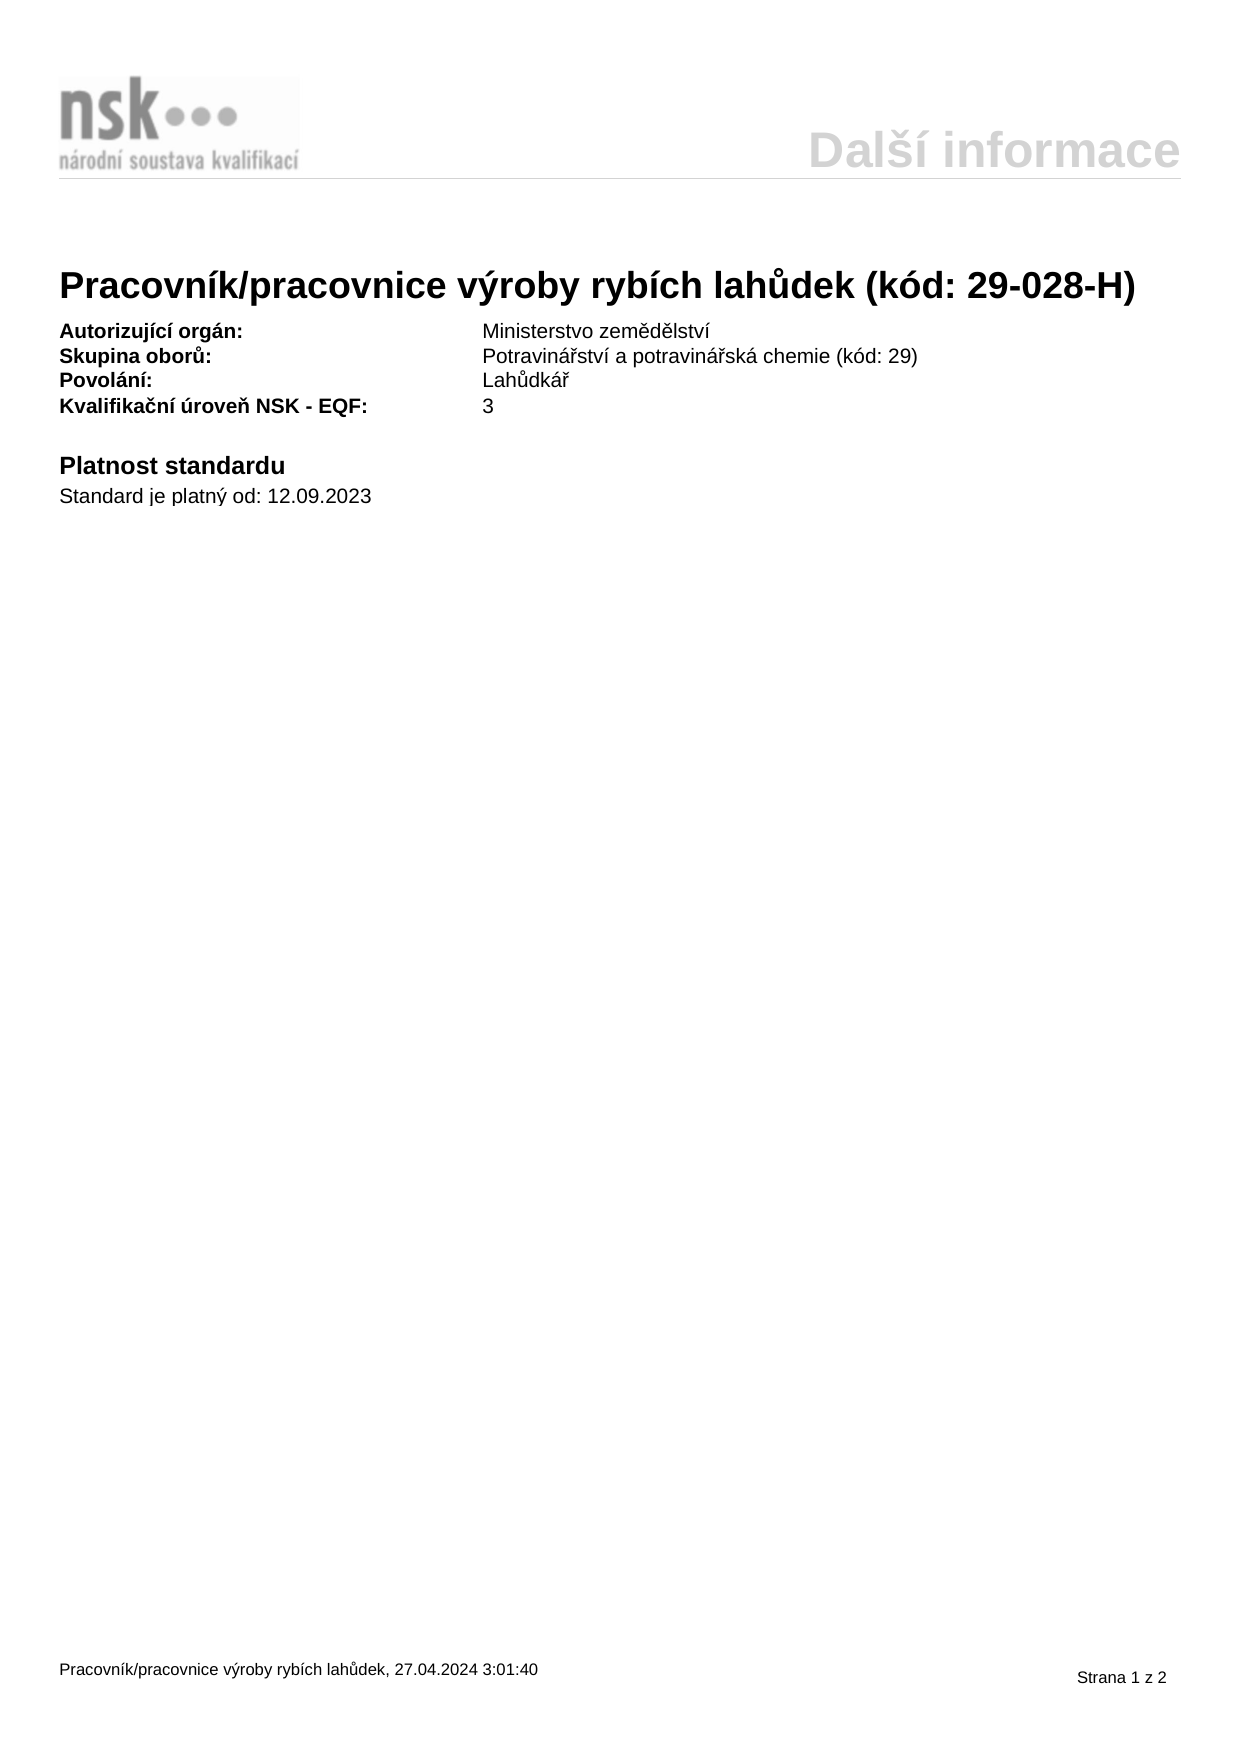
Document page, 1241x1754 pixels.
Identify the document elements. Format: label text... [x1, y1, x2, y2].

table_cell [119, 1384, 482, 1659]
table_cell [861, 1106, 1167, 1383]
table_cell [119, 307, 482, 319]
table_cell Kvalifikační úroveň NSK - EQF: [59, 394, 482, 417]
table_cell [1167, 806, 1181, 1106]
table_cell [482, 806, 619, 1106]
table_cell [627, 506, 861, 806]
table_cell [861, 307, 1167, 319]
table_cell [619, 806, 627, 1106]
table_cell Platnost standardu [59, 448, 1181, 483]
table_cell [861, 806, 1167, 1106]
table_cell [861, 506, 1167, 806]
table_cell [619, 506, 627, 806]
table_cell Pracovník/pracovnice výroby rybích lahůdek, 27.04.2024 3:01:40 [59, 1660, 861, 1696]
table_cell [1167, 1660, 1181, 1696]
table_cell [59, 806, 119, 1106]
table_cell [59, 506, 119, 806]
table_cell [1167, 196, 1181, 224]
table_cell Autorizující orgán: [59, 319, 482, 343]
table_cell [861, 196, 1167, 224]
table_cell [119, 806, 482, 1106]
table_cell [619, 1106, 627, 1383]
table_cell Ministerstvo zemědělství [482, 319, 1181, 344]
table_cell [1167, 1384, 1181, 1659]
picture [58, 59, 620, 172]
table_cell [482, 196, 619, 224]
table_cell [119, 196, 482, 224]
table_cell [619, 196, 627, 224]
table_cell [59, 1384, 119, 1659]
table_cell Lahůdkář [482, 368, 1181, 393]
table_cell [119, 418, 482, 447]
table_cell [861, 1384, 1167, 1659]
table_cell 3 [482, 394, 1181, 417]
table_header Další informace [627, 59, 1181, 178]
table_cell [627, 307, 861, 319]
table_cell [482, 506, 619, 806]
table_cell [619, 172, 627, 178]
table_cell [627, 418, 861, 447]
table_cell [482, 418, 619, 447]
table_cell [1167, 307, 1181, 319]
table_cell [59, 307, 119, 319]
table_header [620, 59, 627, 172]
table_cell [119, 1106, 482, 1383]
table_cell [59, 418, 119, 447]
table_cell [1167, 506, 1181, 806]
table_cell [619, 1384, 627, 1659]
table_cell Povolání: [59, 368, 482, 392]
table_cell [482, 1106, 619, 1383]
table_cell [1167, 1106, 1181, 1383]
table_cell [482, 307, 619, 319]
table_cell [861, 418, 1167, 447]
table_cell [59, 172, 119, 178]
table_cell Strana 1 z 2 [861, 1660, 1167, 1696]
table_cell [59, 196, 119, 224]
table_cell Skupina oborů: [59, 344, 482, 368]
table_cell [119, 172, 482, 178]
table_cell Pracovník/pracovnice výroby rybích lahůdek (kód: 29-028-H) [59, 224, 1181, 307]
table_cell [619, 307, 627, 319]
table_cell [627, 1384, 861, 1659]
table_cell [627, 196, 861, 224]
table_cell [59, 1106, 119, 1383]
table_cell [627, 1106, 861, 1383]
table_cell [59, 179, 1181, 196]
table_cell Standard je platný od: 12.09.2023 [59, 484, 1181, 506]
table_cell Potravinářství a potravinářská chemie (kód: 29) [482, 344, 1181, 368]
table_cell [482, 172, 619, 178]
table_cell [1167, 418, 1181, 447]
table_cell [627, 806, 861, 1106]
table_cell [119, 506, 482, 806]
table_cell [619, 418, 627, 447]
table_cell [482, 1384, 619, 1659]
